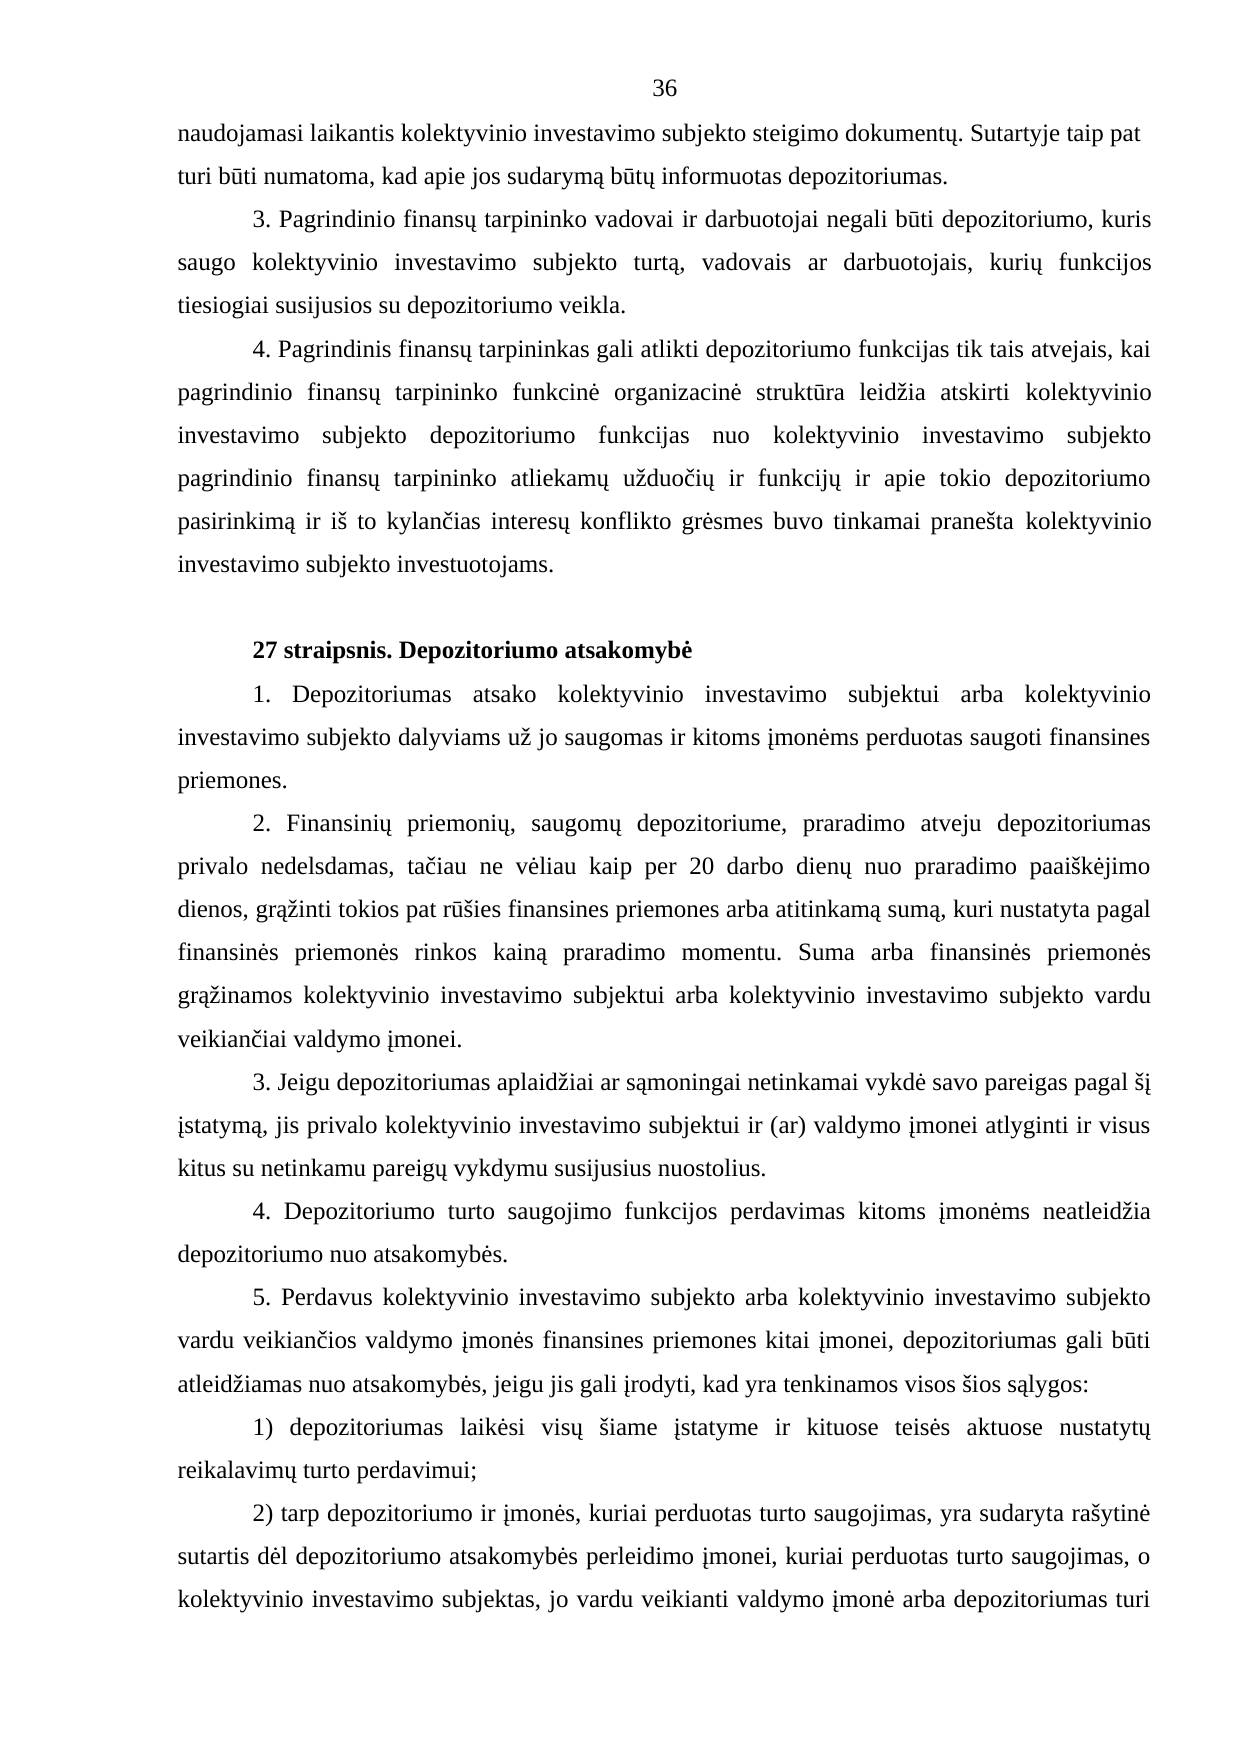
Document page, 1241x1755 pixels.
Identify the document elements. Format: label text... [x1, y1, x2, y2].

text 2. Finansinių priemonių, saugomų depozitoriume, praradimo atveju depozitoriumas privalo nedelsdamas, tačiau ne vėliau kaip per 20 darbo dienų nuo praradimo paaiškėjimo dienos, grąžinti tokios pat rūšies finansines priemones arba atitinkamą sumą, kuri nustatyta pagal finansinės priemonės rinkos kainą praradimo momentu. Suma arba finansinės priemonės grąžinamos kolektyvinio investavimo subjektui arba kolektyvinio investavimo subjekto vardu veikiančiai valdymo įmonei. [177, 808, 1152, 1052]
text 2) tarp depozitoriumo ir įmonės, kuriai perduotas turto saugojimas, yra sudaryta rašytinė sutartis dėl depozitoriumo atsakomybės perleidimo įmonei, kuriai perduotas turto saugojimas, o kolektyvinio investavimo subjektas, jo vardu veikianti valdymo įmonė arba depozitoriumas turi [177, 1498, 1152, 1613]
text 4. Depozitoriumo turto saugojimo funkcijos perdavimas kitoms įmonėms neatleidžia depozitoriumo nuo atsakomybės. [177, 1196, 1152, 1268]
text 27 straipsnis. Depozitoriumo atsakomybė [177, 636, 1152, 664]
text 1. Depozitoriumas atsako kolektyvinio investavimo subjektui arba kolektyvinio investavimo subjekto dalyviams už jo saugomas ir kitoms įmonėms perduotas saugoti finansines priemones. [177, 679, 1152, 794]
text 5. Perdavus kolektyvinio investavimo subjekto arba kolektyvinio investavimo subjekto vardu veikiančios valdymo įmonės finansines priemones kitai įmonei, depozitoriumas gali būti atleidžiamas nuo atsakomybės, jeigu jis gali įrodyti, kad yra tenkinamos visos šios sąlygos: [177, 1282, 1152, 1397]
text 4. Pagrindinis finansų tarpininkas gali atlikti depozitoriumo funkcijas tik tais atvejais, kai pagrindinio finansų tarpininko funkcinė organizacinė struktūra leidžia atskirti kolektyvinio investavimo subjekto depozitoriumo funkcijas nuo kolektyvinio investavimo subjekto pagrindinio finansų tarpininko atliekamų užduočių ir funkcijų ir apie tokio depozitoriumo pasirinkimą ir iš to kylančias interesų konflikto grėsmes buvo tinkamai pranešta kolektyvinio investavimo subjekto investuotojams. [177, 334, 1152, 578]
text naudojamasi laikantis kolektyvinio investavimo subjekto steigimo dokumentų. Sutartyje taip pat turi būti numatoma, kad apie jos sudarymą būtų informuotas depozitoriumas. [177, 118, 1141, 190]
text 3. Jeigu depozitoriumas aplaidžiai ar sąmoningai netinkamai vykdė savo pareigas pagal šį įstatymą, jis privalo kolektyvinio investavimo subjektui ir (ar) valdymo įmonei atlyginti ir visus kitus su netinkamu pareigų vykdymu susijusius nuostolius. [177, 1067, 1152, 1182]
text 1) depozitoriumas laikėsi visų šiame įstatyme ir kituose teisės aktuose nustatytų reikalavimų turto perdavimui; [177, 1412, 1152, 1484]
text 3. Pagrindinio finansų tarpininko vadovai ir darbuotojai negali būti depozitoriumo, kuris saugo kolektyvinio investavimo subjekto turtą, vadovais ar darbuotojais, kurių funkcijos tiesiogiai susijusios su depozitoriumo veikla. [177, 204, 1152, 319]
